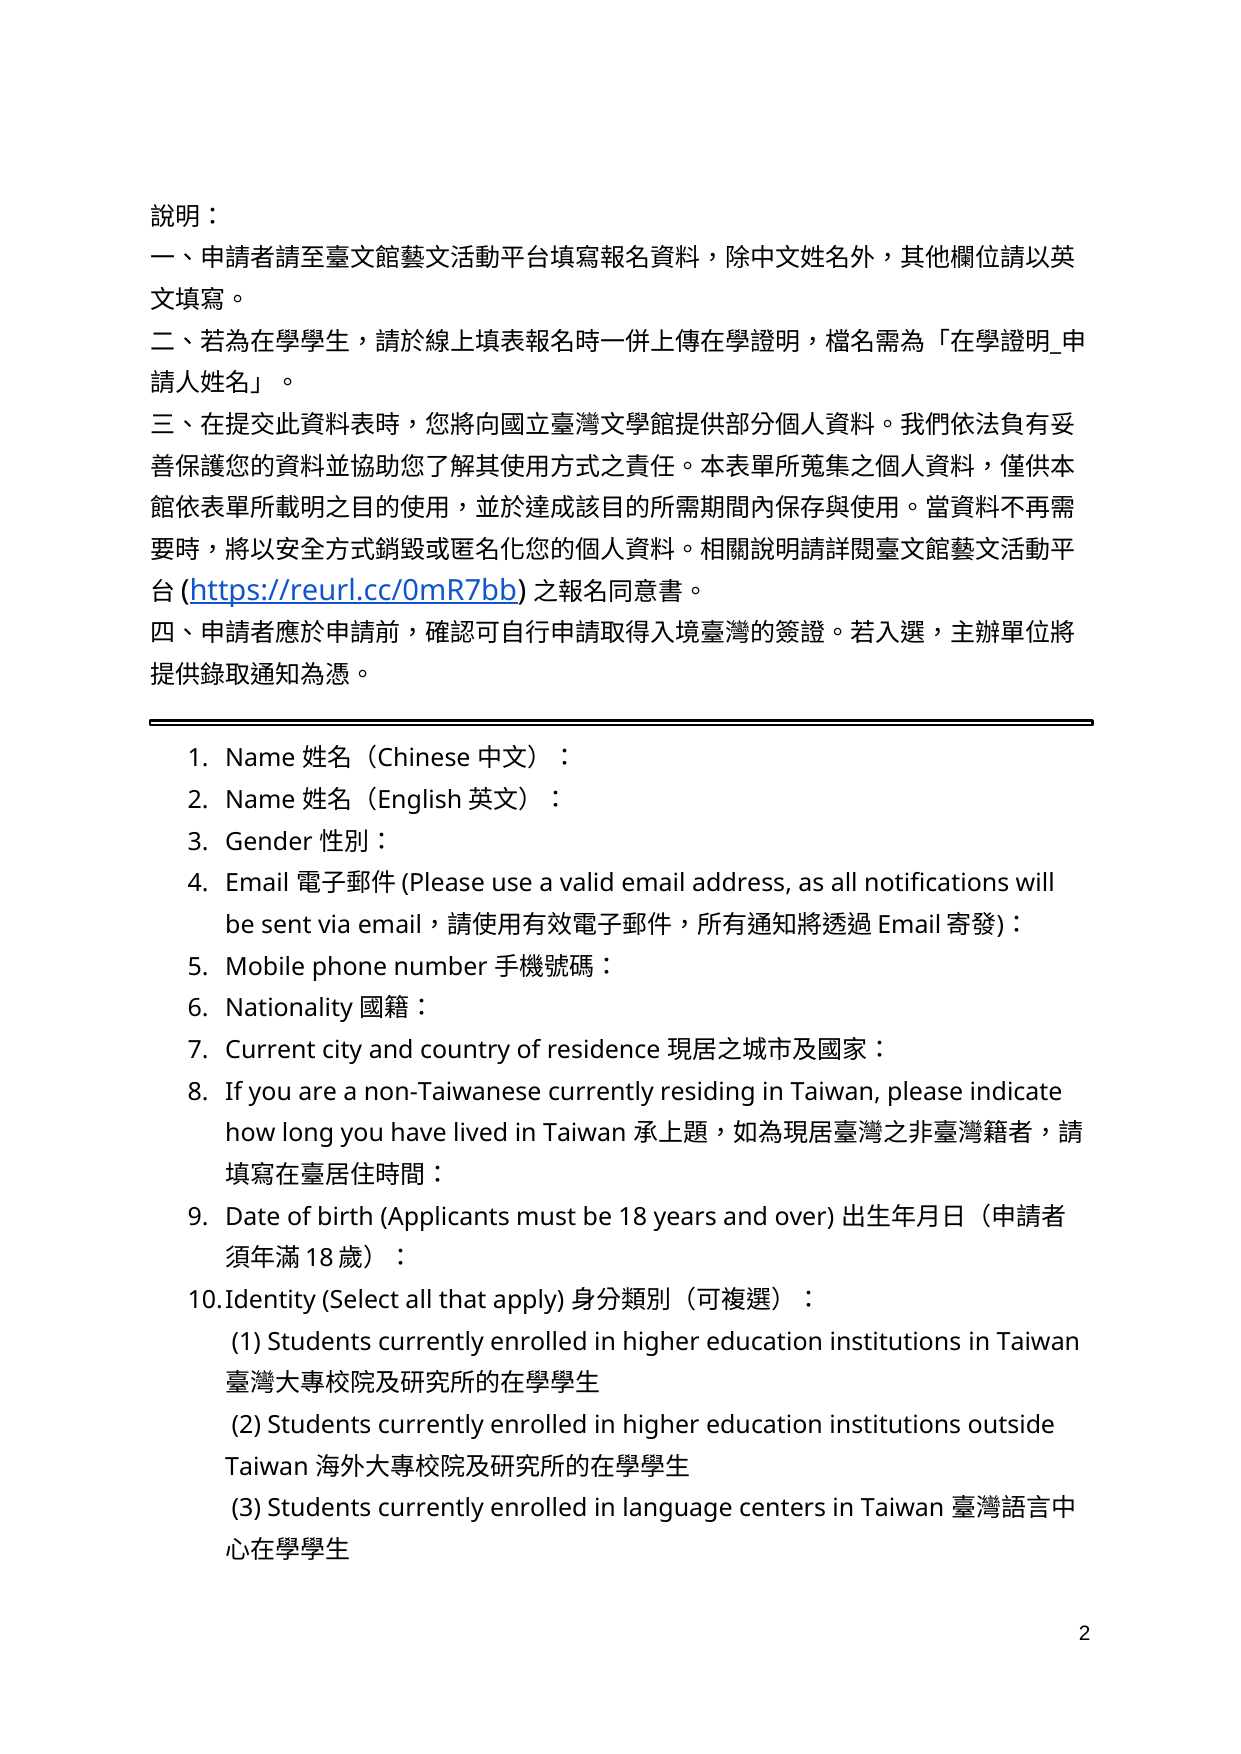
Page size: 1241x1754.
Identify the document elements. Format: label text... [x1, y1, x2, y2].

list Name 姓名（Chinese 中文）： [187, 733, 1090, 775]
list Current city and country of residence 現居之城市及國家： [187, 1025, 1090, 1067]
list Date of birth (Applicants must be 18 years and over) 出生年月日（申請者須年滿18歲）： [187, 1192, 1090, 1275]
list Identity (Select all that apply) 身分類別（可複選）： [187, 1275, 1090, 1317]
list If you are a non-Taiwanese currently residing in Taiwan, please indicate how long you have lived in Taiwan 承上題，如為現居臺灣之非臺灣籍者，請填寫在臺居住時間： [187, 1067, 1090, 1192]
text 四、申請者應於申請前，確認可自行申請取得入境臺灣的簽證。若入選，主辦單位將提供錄取通知為憑。 [150, 608, 1090, 692]
list Email 電子郵件 (Please use a valid email address, as all notifications will be sent via email，請使用有效電子郵件，所有通知將透過Email寄發)： [187, 858, 1090, 942]
text (1) Students currently enrolled in higher education institutions in Taiwan 臺灣大專校院及研究所的在學學生 [225, 1317, 1090, 1400]
list Name 姓名（English 英文）： [187, 775, 1090, 817]
text 三、在提交此資料表時，您將向國立臺灣文學館提供部分個人資料。我們依法負有妥善保護您的資料並協助您了解其使用方式之責任。本表單所蒐集之個人資料，僅供本館依表單所載明之目的使用，並於達成該目的所需期間內保存與使用。當資料不再需要時，將以安全方式銷毀或匿名化您的個人資料。相關說明請詳閱臺文館藝文活動平台 (https://reurl.cc/0mR7bb) 之報名同意書。 [150, 400, 1090, 608]
text 一、申請者請至臺文館藝文活動平台填寫報名資料，除中文姓名外，其他欄位請以英文填寫。 [150, 233, 1090, 317]
text 說明： [150, 192, 1090, 233]
list Mobile phone number 手機號碼： [187, 942, 1090, 983]
text 二、若為在學學生，請於線上填表報名時一併上傳在學證明，檔名需為「在學證明_申請人姓名」。 [150, 317, 1090, 400]
text (3) Students currently enrolled in language centers in Taiwan 臺灣語言中心在學學生 [225, 1483, 1090, 1567]
text (2) Students currently enrolled in higher education institutions outside Taiwan 海外大專校院及研究所的在學學生 [225, 1400, 1090, 1483]
list Gender 性別： [187, 817, 1090, 858]
list Nationality 國籍： [187, 983, 1090, 1025]
